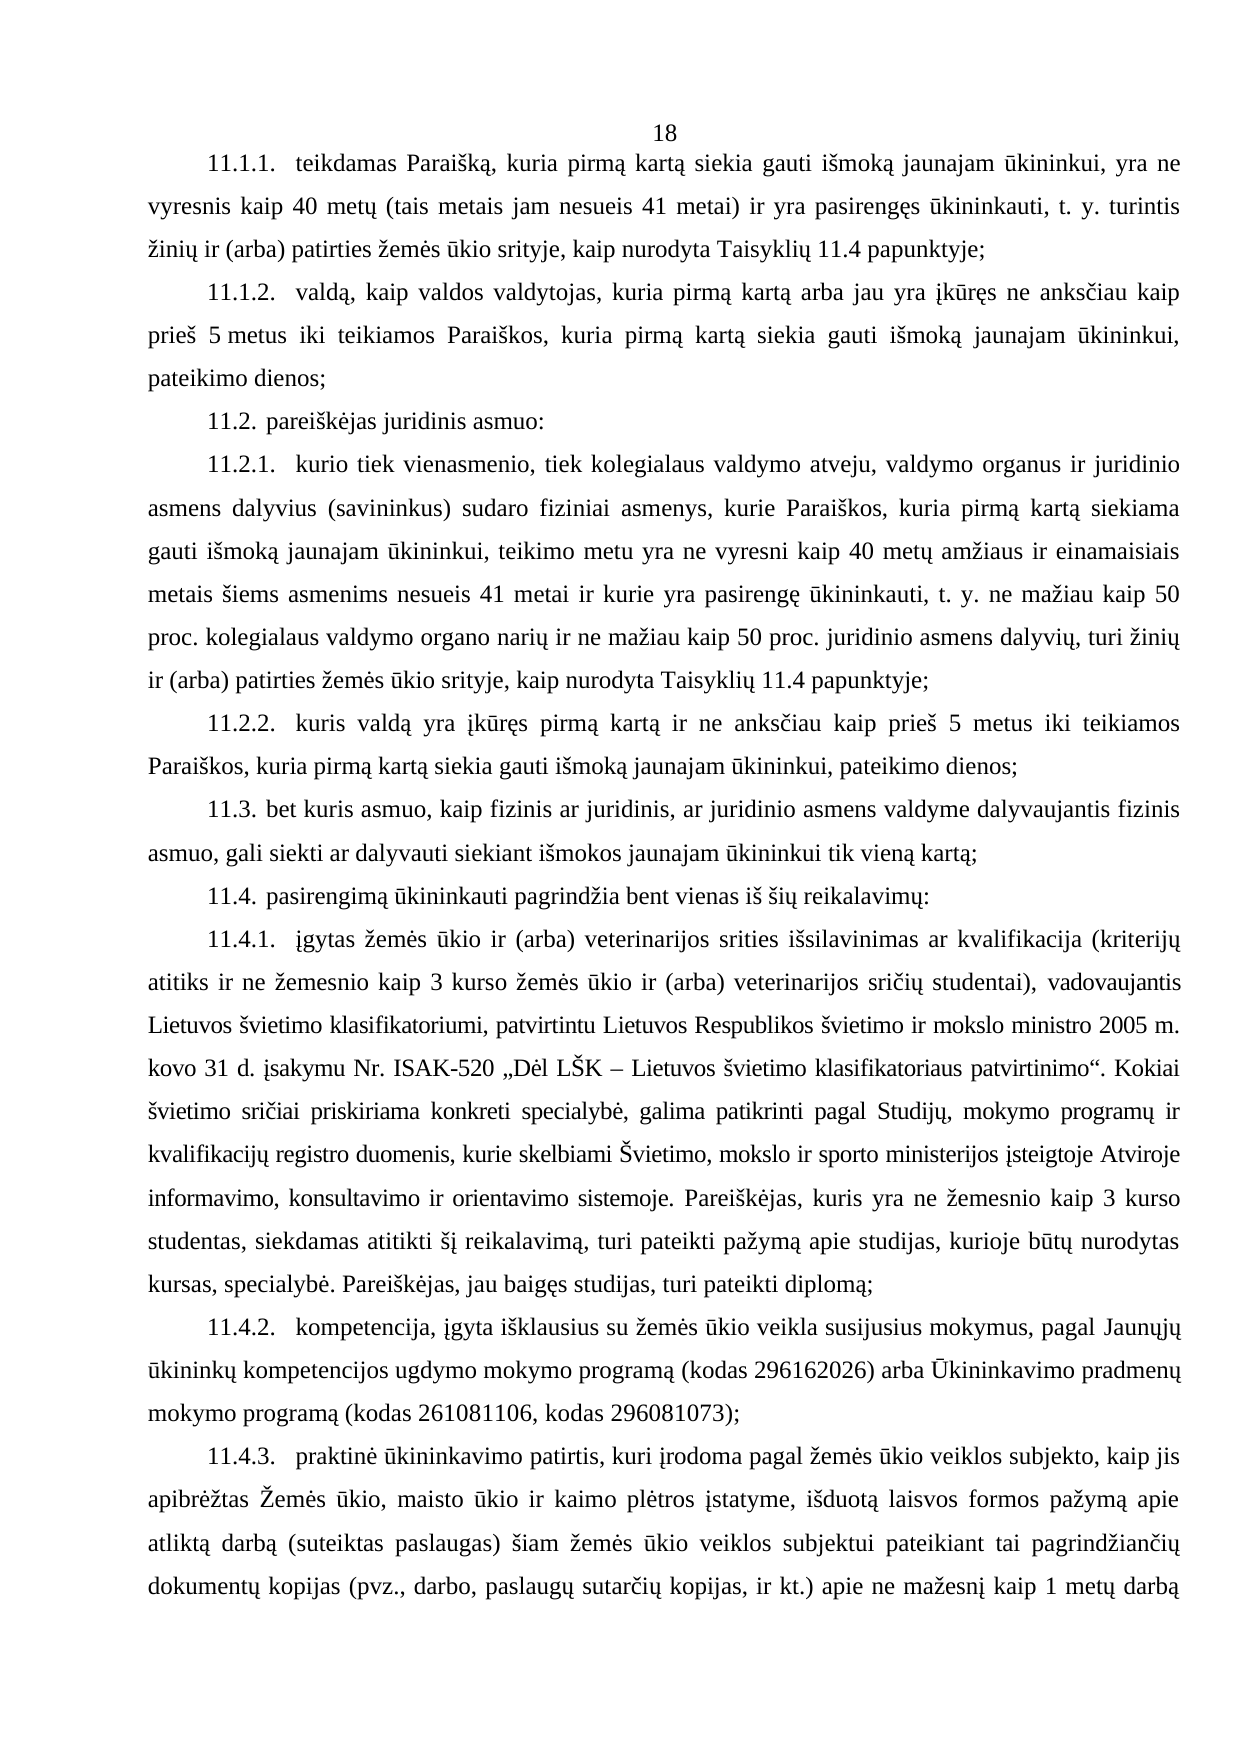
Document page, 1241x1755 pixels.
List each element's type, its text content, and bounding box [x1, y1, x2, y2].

text 11.1.2. valdą, kaip valdos valdytojas, kuria pirmą kartą arba jau yra įkūręs ne anksčiau kaip prieš 5 metus iki teikiamos Paraiškos, kuria pirmą kartą siekia gauti išmoką jaunajam ūkininkui, pateikimo dienos; [148, 277, 1181, 392]
text 11.4.3. praktinė ūkininkavimo patirtis, kuri įrodoma pagal žemės ūkio veiklos subjekto, kaip jis apibrėžtas Žemės ūkio, maisto ūkio ir kaimo plėtros įstatyme, išduotą laisvos formos pažymą apie atliktą darbą (suteiktas paslaugas) šiam žemės ūkio veiklos subjektui pateikiant tai pagrindžiančių dokumentų kopijas (pvz., darbo, paslaugų sutarčių kopijas, ir kt.) apie ne mažesnį kaip 1 metų darbą [148, 1441, 1181, 1599]
text 11.3. bet kuris asmuo, kaip fizinis ar juridinis, ar juridinio asmens valdyme dalyvaujantis fizinis asmuo, gali siekti ar dalyvauti siekiant išmokos jaunajam ūkininkui tik vieną kartą; [148, 794, 1181, 866]
text 11.4.1. įgytas žemės ūkio ir (arba) veterinarijos srities išsilavinimas ar kvalifikacija (kriterijų atitiks ir ne žemesnio kaip 3 kurso žemės ūkio ir (arba) veterinarijos sričių studentai), vadovaujantis Lietuvos švietimo klasifikatoriumi, patvirtintu Lietuvos Respublikos švietimo ir mokslo ministro 2005 m. kovo 31 d. įsakymu Nr. ISAK-520 „Dėl LŠK – Lietuvos švietimo klasifikatoriaus patvirtinimo“. Kokiai švietimo sričiai priskiriama konkreti specialybė, galima patikrinti pagal Studijų, mokymo programų ir kvalifikacijų registro duomenis, kurie skelbiami Švietimo, mokslo ir sporto ministerijos įsteigtoje Atviroje informavimo, konsultavimo ir orientavimo sistemoje. Pareiškėjas, kuris yra ne žemesnio kaip 3 kurso studentas, siekdamas atitikti šį reikalavimą, turi pateikti pažymą apie studijas, kurioje būtų nurodytas kursas, specialybė. Pareiškėjas, jau baigęs studijas, turi pateikti diplomą; [148, 924, 1181, 1298]
text 11.4. pasirengimą ūkininkauti pagrindžia bent vienas iš šių reikalavimų: [148, 881, 1181, 909]
text 11.2.1. kurio tiek vienasmenio, tiek kolegialaus valdymo atveju, valdymo organus ir juridinio asmens dalyvius (savininkus) sudaro fiziniai asmenys, kurie Paraiškos, kuria pirmą kartą siekiama gauti išmoką jaunajam ūkininkui, teikimo metu yra ne vyresni kaip 40 metų amžiaus ir einamaisiais metais šiems asmenims nesueis 41 metai ir kurie yra pasirengę ūkininkauti, t. y. ne mažiau kaip 50 proc. kolegialaus valdymo organo narių ir ne mažiau kaip 50 proc. juridinio asmens dalyvių, turi žinių ir (arba) patirties žemės ūkio srityje, kaip nurodyta Taisyklių 11.4 papunktyje; [148, 449, 1181, 694]
text 11.2.2. kuris valdą yra įkūręs pirmą kartą ir ne anksčiau kaip prieš 5 metus iki teikiamos Paraiškos, kuria pirmą kartą siekia gauti išmoką jaunajam ūkininkui, pateikimo dienos; [148, 708, 1181, 780]
text 11.4.2. kompetencija, įgyta išklausius su žemės ūkio veikla susijusius mokymus, pagal Jaunųjų ūkininkų kompetencijos ugdymo mokymo programą (kodas 296162026) arba Ūkininkavimo pradmenų mokymo programą (kodas 261081106, kodas 296081073); [148, 1312, 1181, 1427]
text 11.2. pareiškėjas juridinis asmuo: [148, 406, 1181, 435]
text 11.1.1. teikdamas Paraišką, kuria pirmą kartą siekia gauti išmoką jaunajam ūkininkui, yra ne vyresnis kaip 40 metų (tais metais jam nesueis 41 metai) ir yra pasirengęs ūkininkauti, t. y. turintis žinių ir (arba) patirties žemės ūkio srityje, kaip nurodyta Taisyklių 11.4 papunktyje; [148, 148, 1181, 263]
